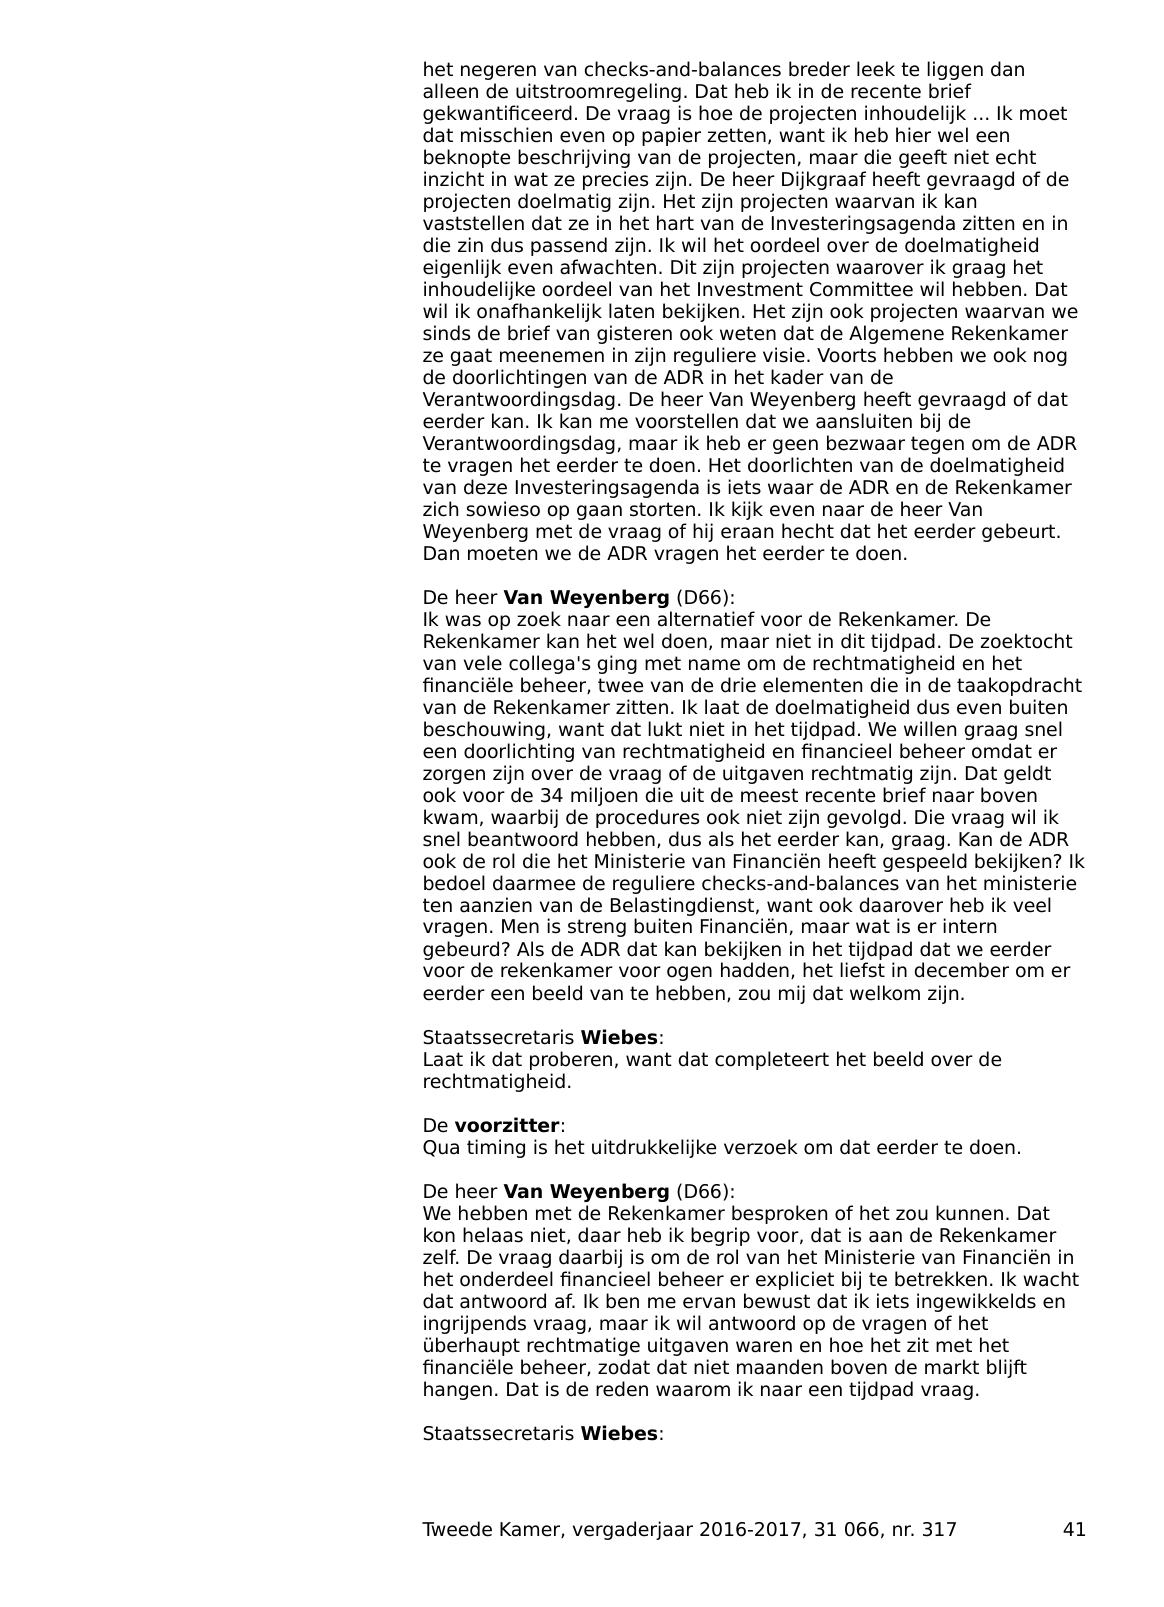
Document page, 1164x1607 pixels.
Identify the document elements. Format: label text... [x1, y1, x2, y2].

text De heer Van Weyenberg (D66): [422, 587, 1087, 609]
text We hebben met de Rekenkamer besproken of het zou kunnen. Dat kon helaas niet, daar heb ik begrip voor, dat is aan de Rekenkamer zelf. De vraag daarbij is om de rol van het Ministerie van Financiën in het onderdeel financieel beheer er expliciet bij te betrekken. Ik wacht dat antwoord af. Ik ben me ervan bewust dat ik iets ingewikkelds en ingrijpends vraag, maar ik wil antwoord op de vragen of het überhaupt rechtmatige uitgaven waren en hoe het zit met het financiële beheer, zodat dat niet maanden boven de markt blijft hangen. Dat is de reden waarom ik naar een tijdpad vraag. [422, 1203, 1087, 1401]
text Staatssecretaris Wiebes: [422, 1027, 1087, 1048]
text Ik was op zoek naar een alternatief voor de Rekenkamer. De Rekenkamer kan het wel doen, maar niet in dit tijdpad. De zoektocht van vele collega's ging met name om de rechtmatigheid en het financiële beheer, twee van de drie elementen die in de taakopdracht van de Rekenkamer zitten. Ik laat de doelmatigheid dus even buiten beschouwing, want dat lukt niet in het tijdpad. We willen graag snel een doorlichting van rechtmatigheid en financieel beheer omdat er zorgen zijn over de vraag of de uitgaven rechtmatig zijn. Dat geldt ook voor de 34 miljoen die uit de meest recente brief naar boven kwam, waarbij de procedures ook niet zijn gevolgd. Die vraag wil ik snel beantwoord hebben, dus als het eerder kan, graag. Kan de ADR ook de rol die het Ministerie van Financiën heeft gespeeld bekijken? Ik bedoel daarmee de reguliere checks-and-balances van het ministerie ten aanzien van de Belastingdienst, want ook daarover heb ik veel vragen. Men is streng buiten Financiën, maar wat is er intern gebeurd? Als de ADR dat kan bekijken in het tijdpad dat we eerder voor de rekenkamer voor ogen hadden, het liefst in december om er eerder een beeld van te hebben, zou mij dat welkom zijn. [422, 609, 1087, 1004]
text De voorzitter: [422, 1115, 1087, 1137]
text Staatssecretaris Wiebes: [422, 1423, 1087, 1445]
text Qua timing is het uitdrukkelijke verzoek om dat eerder te doen. [422, 1137, 1087, 1159]
text het negeren van checks-and-balances breder leek te liggen dan alleen de uitstroomregeling. Dat heb ik in de recente brief gekwantificeerd. De vraag is hoe de projecten inhoudelijk ... Ik moet dat misschien even op papier zetten, want ik heb hier wel een beknopte beschrijving van de projecten, maar die geeft niet echt inzicht in wat ze precies zijn. De heer Dijkgraaf heeft gevraagd of de projecten doelmatig zijn. Het zijn projecten waarvan ik kan vaststellen dat ze in het hart van de Investeringsagenda zitten en in die zin dus passend zijn. Ik wil het oordeel over de doelmatigheid eigenlijk even afwachten. Dit zijn projecten waarover ik graag het inhoudelijke oordeel van het Investment Committee wil hebben. Dat wil ik onafhankelijk laten bekijken. Het zijn ook projecten waarvan we sinds de brief van gisteren ook weten dat de Algemene Rekenkamer ze gaat meenemen in zijn reguliere visie. Voorts hebben we ook nog de doorlichtingen van de ADR in het kader van de Verantwoordingsdag. De heer Van Weyenberg heeft gevraagd of dat eerder kan. Ik kan me voorstellen dat we aansluiten bij de Verantwoordingsdag, maar ik heb er geen bezwaar tegen om de ADR te vragen het eerder te doen. Het doorlichten van de doelmatigheid van deze Investeringsagenda is iets waar de ADR en de Rekenkamer zich sowieso op gaan storten. Ik kijk even naar de heer Van Weyenberg met de vraag of hij eraan hecht dat het eerder gebeurt. Dan moeten we de ADR vragen het eerder te doen. [422, 59, 1087, 564]
text Laat ik dat proberen, want dat completeert het beeld over de rechtmatigheid. [422, 1048, 1087, 1092]
text De heer Van Weyenberg (D66): [422, 1181, 1087, 1203]
